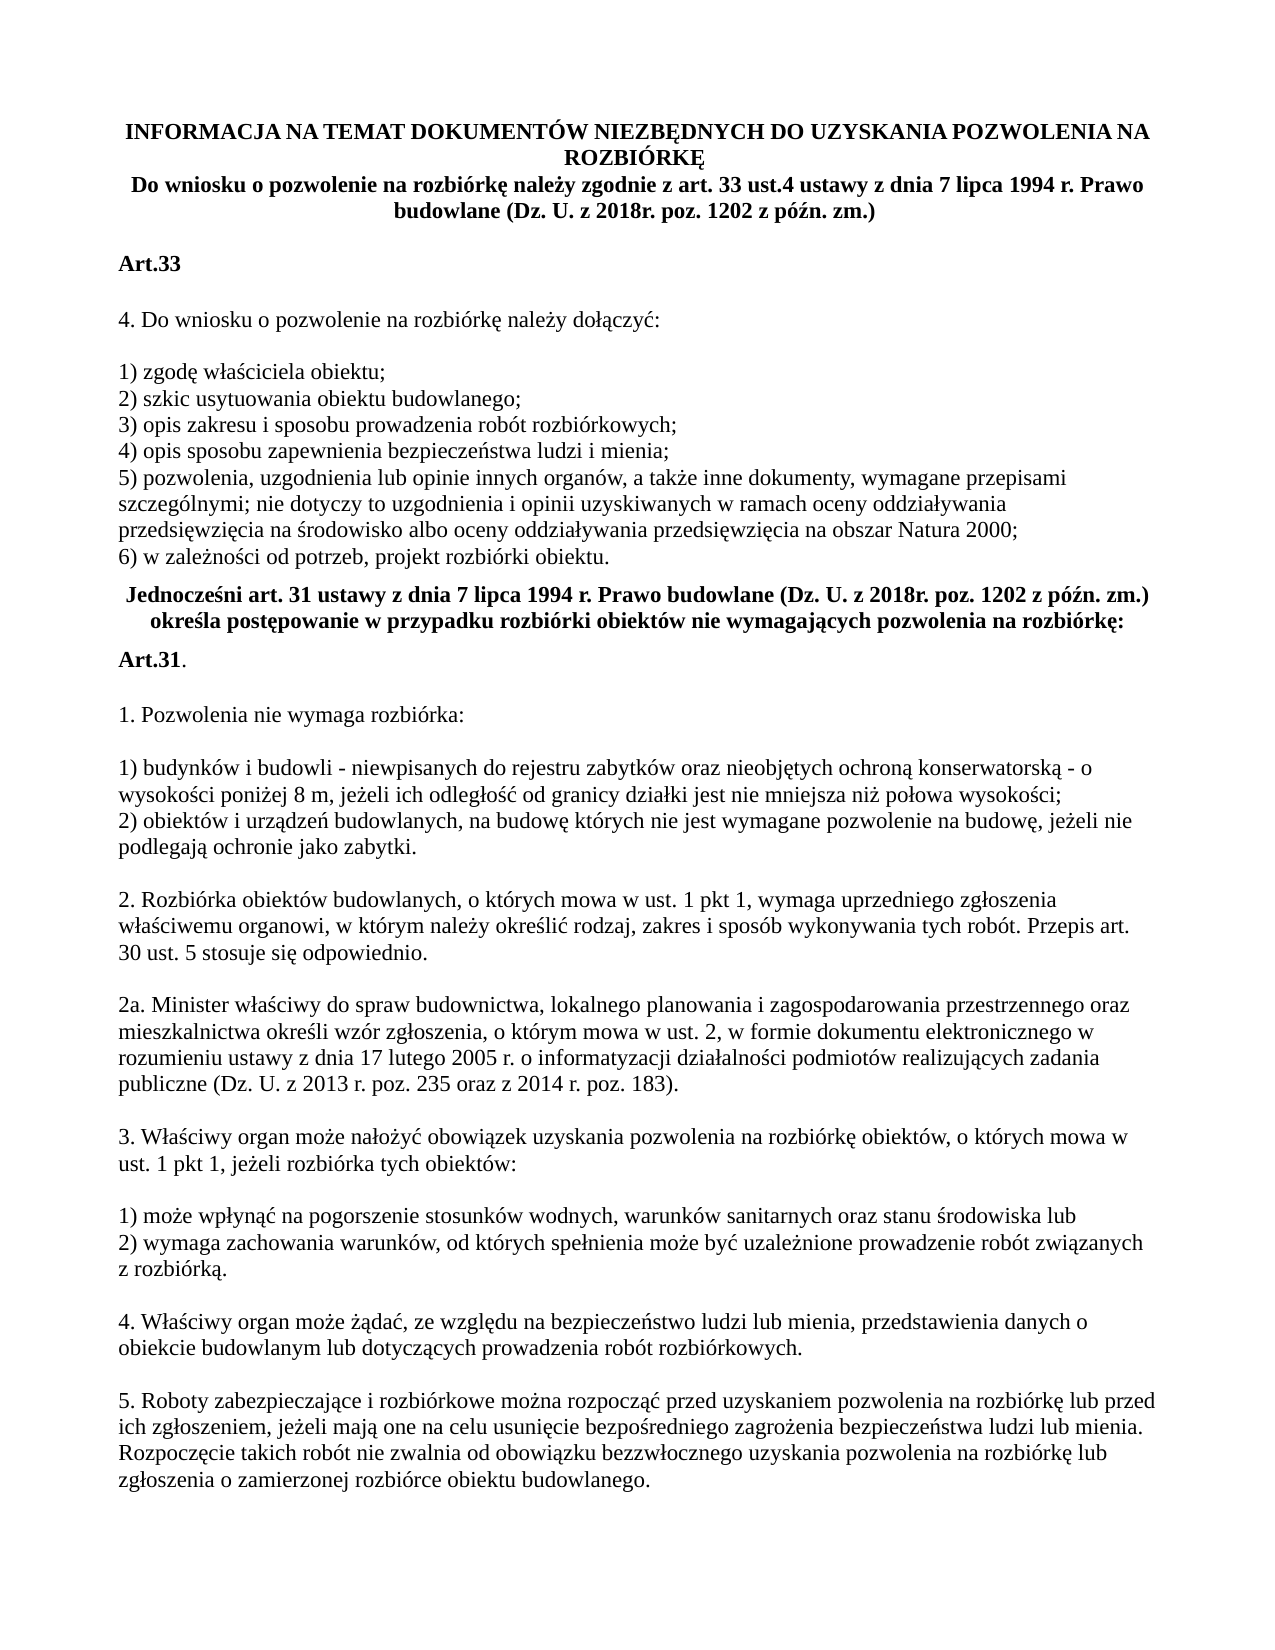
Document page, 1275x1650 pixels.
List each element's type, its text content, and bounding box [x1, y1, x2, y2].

text 1) zgodę właściciela obiektu; [118, 358, 1157, 385]
text 2. Rozbiórka obiektów budowlanych, o których mowa w ust. 1 pkt 1, wymaga uprzedniego zgłoszenia właściwemu organowi, w którym należy określić rodzaj, zakres i sposób wykonywania tych robót. Przepis art. 30 ust. 5 stosuje się odpowiednio. [118, 886, 1157, 965]
text 1) budynków i budowli - niewpisanych do rejestru zabytków oraz nieobjętych ochroną konserwatorską - o wysokości poniżej 8 m, jeżeli ich odległość od granicy działki jest nie mniejsza niż połowa wysokości; [118, 754, 1157, 807]
text Art.33 [118, 223, 1157, 276]
text INFORMACJA NA TEMAT DOKUMENTÓW NIEZBĘDNYCH DO UZYSKANIA POZWOLENIA NA ROZBIÓRKĘ Do wniosku o pozwolenie na rozbiórkę należy zgodnie z art. 33 ust.4 ustawy z dnia 7 lipca 1994 r. Prawo budowlane (Dz. U. z 2018r. poz. 1202 z późn. zm.) [118, 118, 1157, 223]
text 2) szkic usytuowania obiektu budowlanego; [118, 385, 1157, 411]
text Jednocześni art. 31 ustawy z dnia 7 lipca 1994 r. Prawo budowlane (Dz. U. z 2018r. poz. 1202 z późn. zm.) określa postępowanie w przypadku rozbiórki obiektów nie wymagających pozwolenia na rozbiórkę: [118, 581, 1157, 634]
text 5) pozwolenia, uzgodnienia lub opinie innych organów, a także inne dokumenty, wymagane przepisami szczególnymi; nie dotyczy to uzgodnienia i opinii uzyskiwanych w ramach oceny oddziaływania przedsięwzięcia na środowisko albo oceny oddziaływania przedsięwzięcia na obszar Natura 2000; [118, 464, 1157, 543]
text 3. Właściwy organ może nałożyć obowiązek uzyskania pozwolenia na rozbiórkę obiektów, o których mowa w ust. 1 pkt 1, jeżeli rozbiórka tych obiektów: [118, 1123, 1157, 1176]
text 1) może wpłynąć na pogorszenie stosunków wodnych, warunków sanitarnych oraz stanu środowiska lub [118, 1202, 1157, 1229]
text 2) wymaga zachowania warunków, od których spełnienia może być uzależnione prowadzenie robót związanych z rozbiórką. [118, 1229, 1157, 1281]
text 3) opis zakresu i sposobu prowadzenia robót rozbiórkowych; [118, 411, 1157, 437]
text 1. Pozwolenia nie wymaga rozbiórka: [118, 702, 1157, 728]
text 2) obiektów i urządzeń budowlanych, na budowę których nie jest wymagane pozwolenie na budowę, jeżeli nie podlegają ochronie jako zabytki. [118, 807, 1157, 860]
text 4. Właściwy organ może żądać, ze względu na bezpieczeństwo ludzi lub mienia, przedstawienia danych o obiekcie budowlanym lub dotyczących prowadzenia robót rozbiórkowych. [118, 1308, 1157, 1360]
text 2a. Minister właściwy do spraw budownictwa, lokalnego planowania i zagospodarowania przestrzennego oraz mieszkalnictwa określi wzór zgłoszenia, o którym mowa w ust. 2, w formie dokumentu elektronicznego w rozumieniu ustawy z dnia 17 lutego 2005 r. o informatyzacji działalności podmiotów realizujących zadania publiczne (Dz. U. z 2013 r. poz. 235 oraz z 2014 r. poz. 183). [118, 991, 1157, 1097]
text 5. Roboty zabezpieczające i rozbiórkowe można rozpocząć przed uzyskaniem pozwolenia na rozbiórkę lub przed ich zgłoszeniem, jeżeli mają one na celu usunięcie bezpośredniego zagrożenia bezpieczeństwa ludzi lub mienia. Rozpoczęcie takich robót nie zwalnia od obowiązku bezzwłocznego uzyskania pozwolenia na rozbiórkę lub zgłoszenia o zamierzonej rozbiórce obiektu budowlanego. [118, 1387, 1157, 1492]
text 4. Do wniosku o pozwolenie na rozbiórkę należy dołączyć: [118, 306, 1157, 332]
text 6) w zależności od potrzeb, projekt rozbiórki obiektu. [118, 543, 1157, 569]
text Art.31. [118, 646, 1157, 672]
text 4) opis sposobu zapewnienia bezpieczeństwa ludzi i mienia; [118, 437, 1157, 464]
